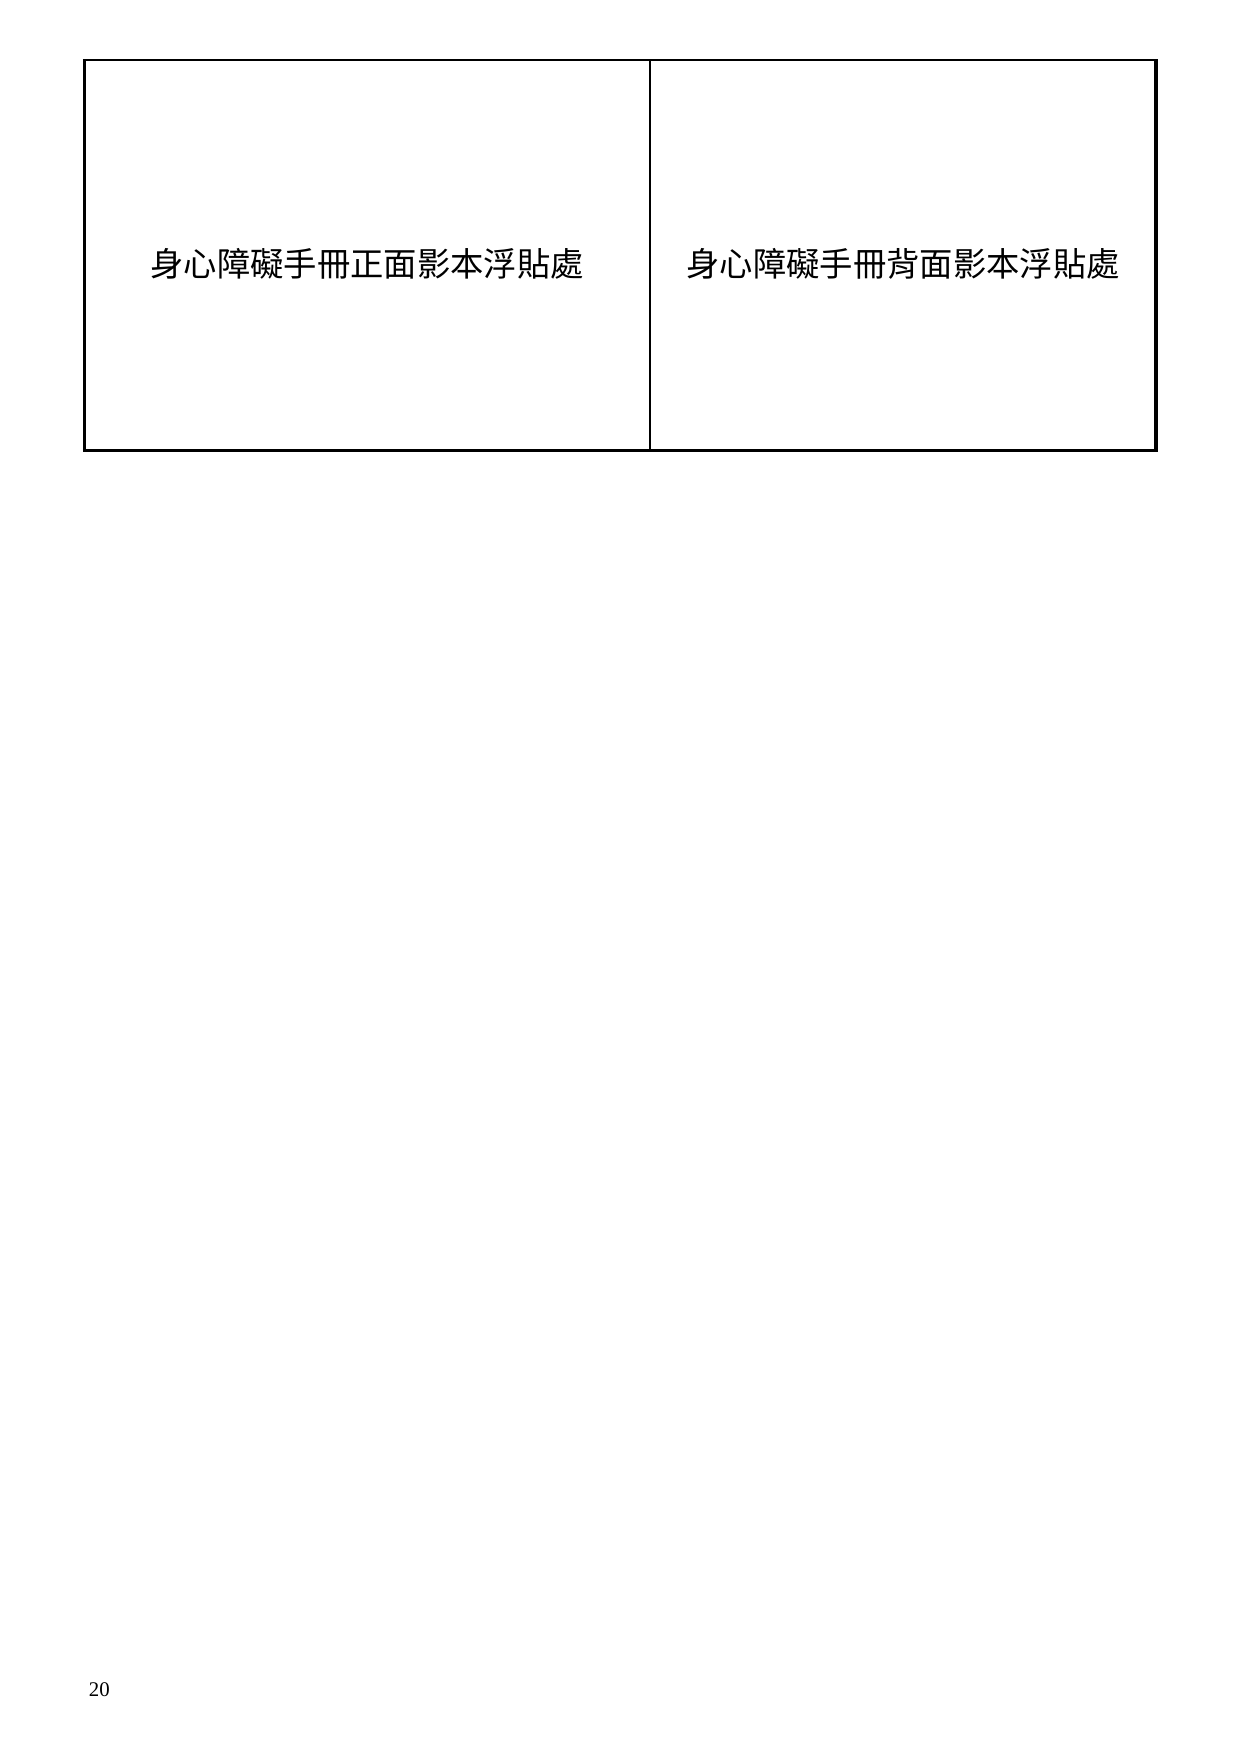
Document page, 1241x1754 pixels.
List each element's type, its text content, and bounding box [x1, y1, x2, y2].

table_cell 身心障礙手冊背面影本浮貼處 [651, 61, 1154, 449]
table_cell 身心障礙手冊正面影本浮貼處 [86, 61, 649, 449]
